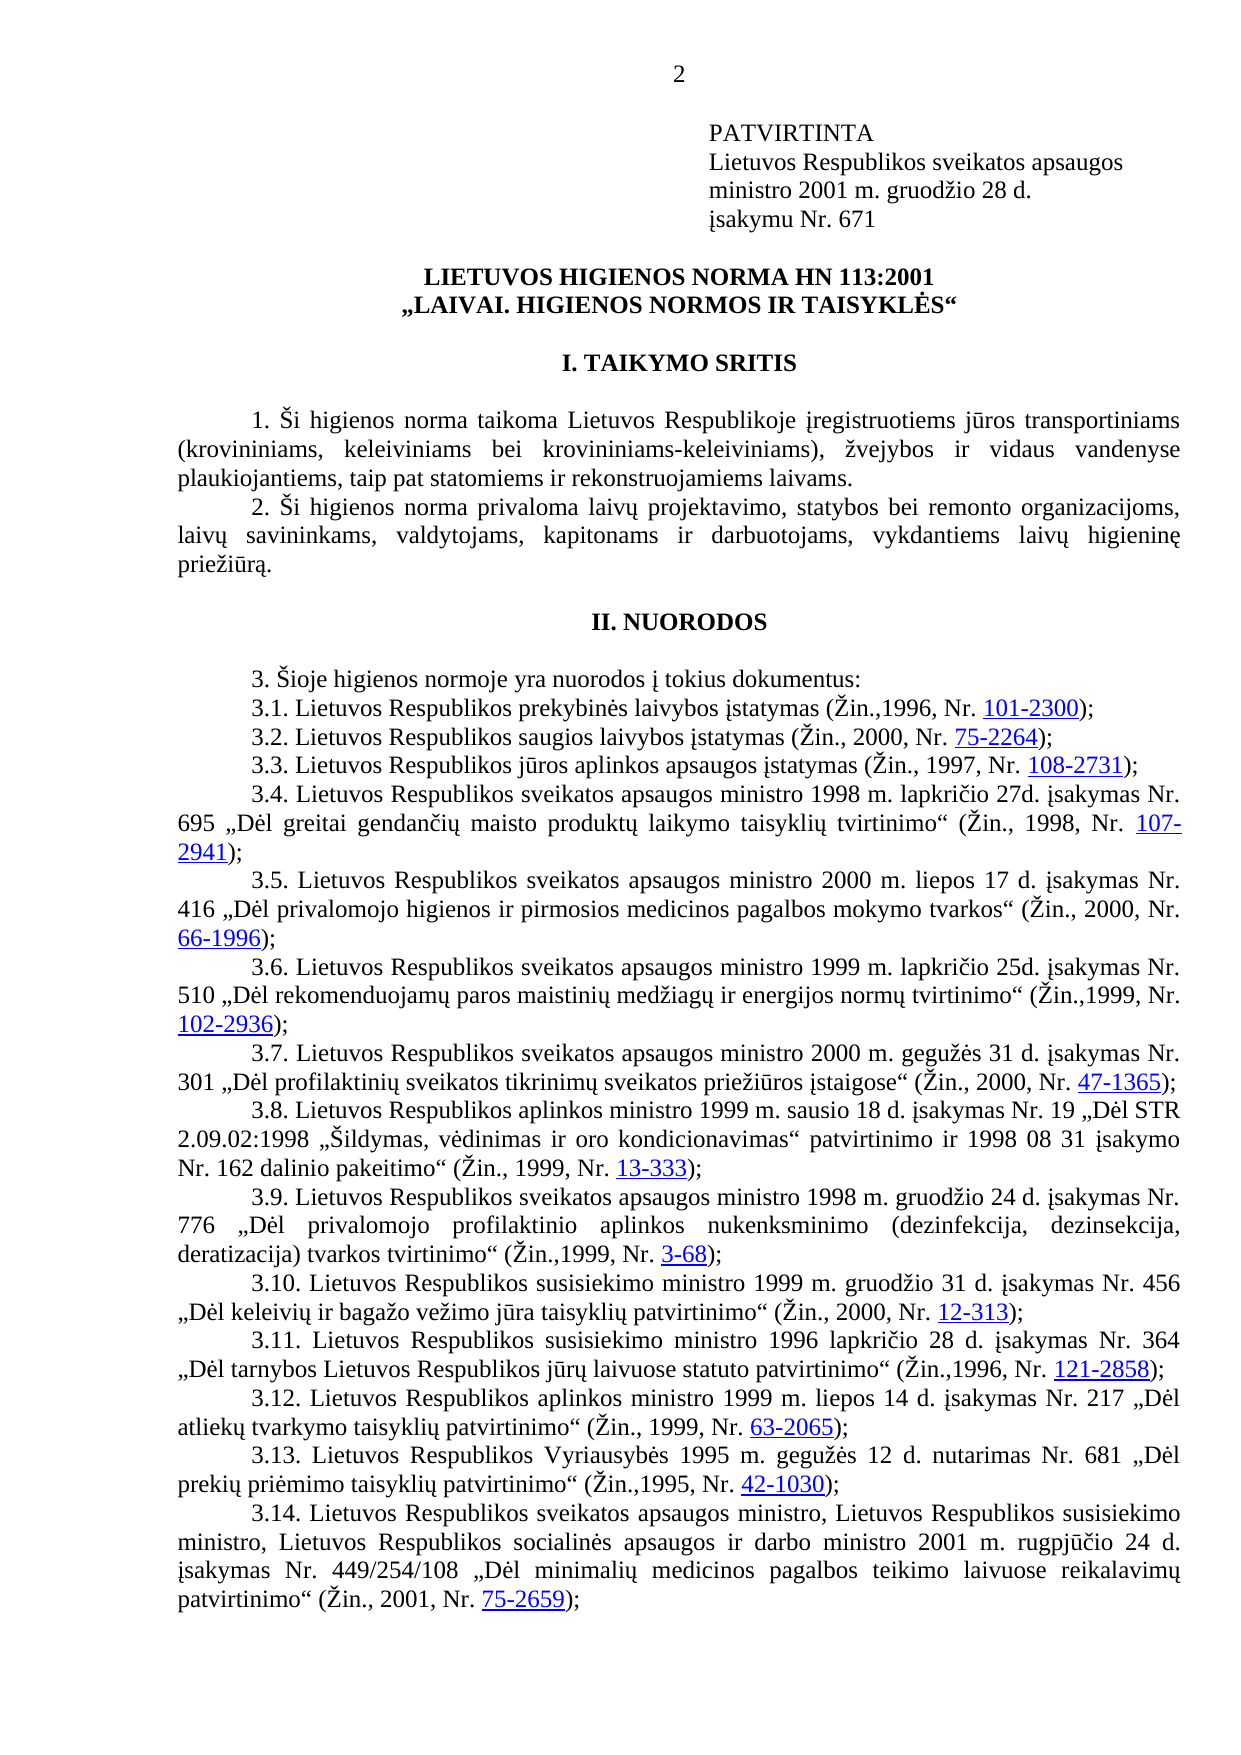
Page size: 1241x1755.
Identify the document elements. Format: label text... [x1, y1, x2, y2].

text 3.4. Lietuvos Respublikos sveikatos apsaugos ministro 1998 m. lapkričio 27d. įsakymas Nr. 695 „Dėl greitai gendančių maisto produktų laikymo taisyklių tvirtinimo“ (Žin., 1998, Nr. 107-2941); [177, 779, 1181, 866]
text 2. Ši higienos norma privaloma laivų projektavimo, statybos bei remonto organizacijoms, laivų savininkams, valdytojams, kapitonams ir darbuotojams, vykdantiems laivų higieninę priežiūrą. [177, 492, 1181, 578]
text 3.7. Lietuvos Respublikos sveikatos apsaugos ministro 2000 m. gegužės 31 d. įsakymas Nr. 301 „Dėl profilaktinių sveikatos tikrinimų sveikatos priežiūros įstaigose“ (Žin., 2000, Nr. 47-1365); [177, 1038, 1181, 1096]
text įsakymu Nr. 671 [177, 204, 1181, 233]
text 3.1. Lietuvos Respublikos prekybinės laivybos įstatymas (Žin.,1996, Nr. 101-2300); [177, 693, 1181, 722]
text LIETUVOS HIGIENOS NORMA HN 113:2001 [177, 262, 1181, 291]
text 3.2. Lietuvos Respublikos saugios laivybos įstatymas (Žin., 2000, Nr. 75-2264); [177, 722, 1181, 751]
text Lietuvos Respublikos sveikatos apsaugos [177, 147, 1181, 176]
text 3.12. Lietuvos Respublikos aplinkos ministro 1999 m. liepos 14 d. įsakymas Nr. 217 „Dėl atliekų tvarkymo taisyklių patvirtinimo“ (Žin., 1999, Nr. 63-2065); [177, 1383, 1181, 1441]
text 3.8. Lietuvos Respublikos aplinkos ministro 1999 m. sausio 18 d. įsakymas Nr. 19 „Dėl STR 2.09.02:1998 „Šildymas, vėdinimas ir oro kondicionavimas“ patvirtinimo ir 1998 08 31 įsakymo Nr. 162 dalinio pakeitimo“ (Žin., 1999, Nr. 13-333); [177, 1096, 1181, 1182]
text I. TAIKYMO SRITIS [177, 348, 1181, 377]
text 3.9. Lietuvos Respublikos sveikatos apsaugos ministro 1998 m. gruodžio 24 d. įsakymas Nr. 776 „Dėl privalomojo profilaktinio aplinkos nukenksminimo (dezinfekcija, dezinsekcija, deratizacija) tvarkos tvirtinimo“ (Žin.,1999, Nr. 3-68); [177, 1182, 1181, 1268]
text 3.11. Lietuvos Respublikos susisiekimo ministro 1996 lapkričio 28 d. įsakymas Nr. 364 „Dėl tarnybos Lietuvos Respublikos jūrų laivuose statuto patvirtinimo“ (Žin.,1996, Nr. 121-2858); [177, 1326, 1181, 1383]
text II. NUORODOS [177, 607, 1181, 636]
text PATVIRTINTA [709, 118, 1181, 147]
text 3.3. Lietuvos Respublikos jūros aplinkos apsaugos įstatymas (Žin., 1997, Nr. 108-2731); [177, 751, 1181, 779]
text 3. Šioje higienos normoje yra nuorodos į tokius dokumentus: [177, 664, 1181, 693]
text „LAIVAI. HIGIENOS NORMOS IR TAISYKLĖS“ [177, 291, 1181, 319]
text 3.13. Lietuvos Respublikos Vyriausybės 1995 m. gegužės 12 d. nutarimas Nr. 681 „Dėl prekių priėmimo taisyklių patvirtinimo“ (Žin.,1995, Nr. 42-1030); [177, 1441, 1181, 1498]
text 3.10. Lietuvos Respublikos susisiekimo ministro 1999 m. gruodžio 31 d. įsakymas Nr. 456 „Dėl keleivių ir bagažo vežimo jūra taisyklių patvirtinimo“ (Žin., 2000, Nr. 12-313); [177, 1268, 1181, 1326]
text 3.14. Lietuvos Respublikos sveikatos apsaugos ministro, Lietuvos Respublikos susisiekimo ministro, Lietuvos Respublikos socialinės apsaugos ir darbo ministro 2001 m. rugpjūčio 24 d. įsakymas Nr. 449/254/108 „Dėl minimalių medicinos pagalbos teikimo laivuose reikalavimų patvirtinimo“ (Žin., 2001, Nr. 75-2659); [177, 1498, 1181, 1613]
text 3.5. Lietuvos Respublikos sveikatos apsaugos ministro 2000 m. liepos 17 d. įsakymas Nr. 416 „Dėl privalomojo higienos ir pirmosios medicinos pagalbos mokymo tvarkos“ (Žin., 2000, Nr. 66-1996); [177, 866, 1181, 952]
text 3.6. Lietuvos Respublikos sveikatos apsaugos ministro 1999 m. lapkričio 25d. įsakymas Nr. 510 „Dėl rekomenduojamų paros maistinių medžiagų ir energijos normų tvirtinimo“ (Žin.,1999, Nr. 102-2936); [177, 952, 1181, 1038]
text 1. Ši higienos norma taikoma Lietuvos Respublikoje įregistruotiems jūros transportiniams (krovininiams, keleiviniams bei krovininiams-keleiviniams), žvejybos ir vidaus vandenyse plaukiojantiems, taip pat statomiems ir rekonstruojamiems laivams. [177, 406, 1181, 492]
text ministro 2001 m. gruodžio 28 d. [177, 176, 1181, 204]
